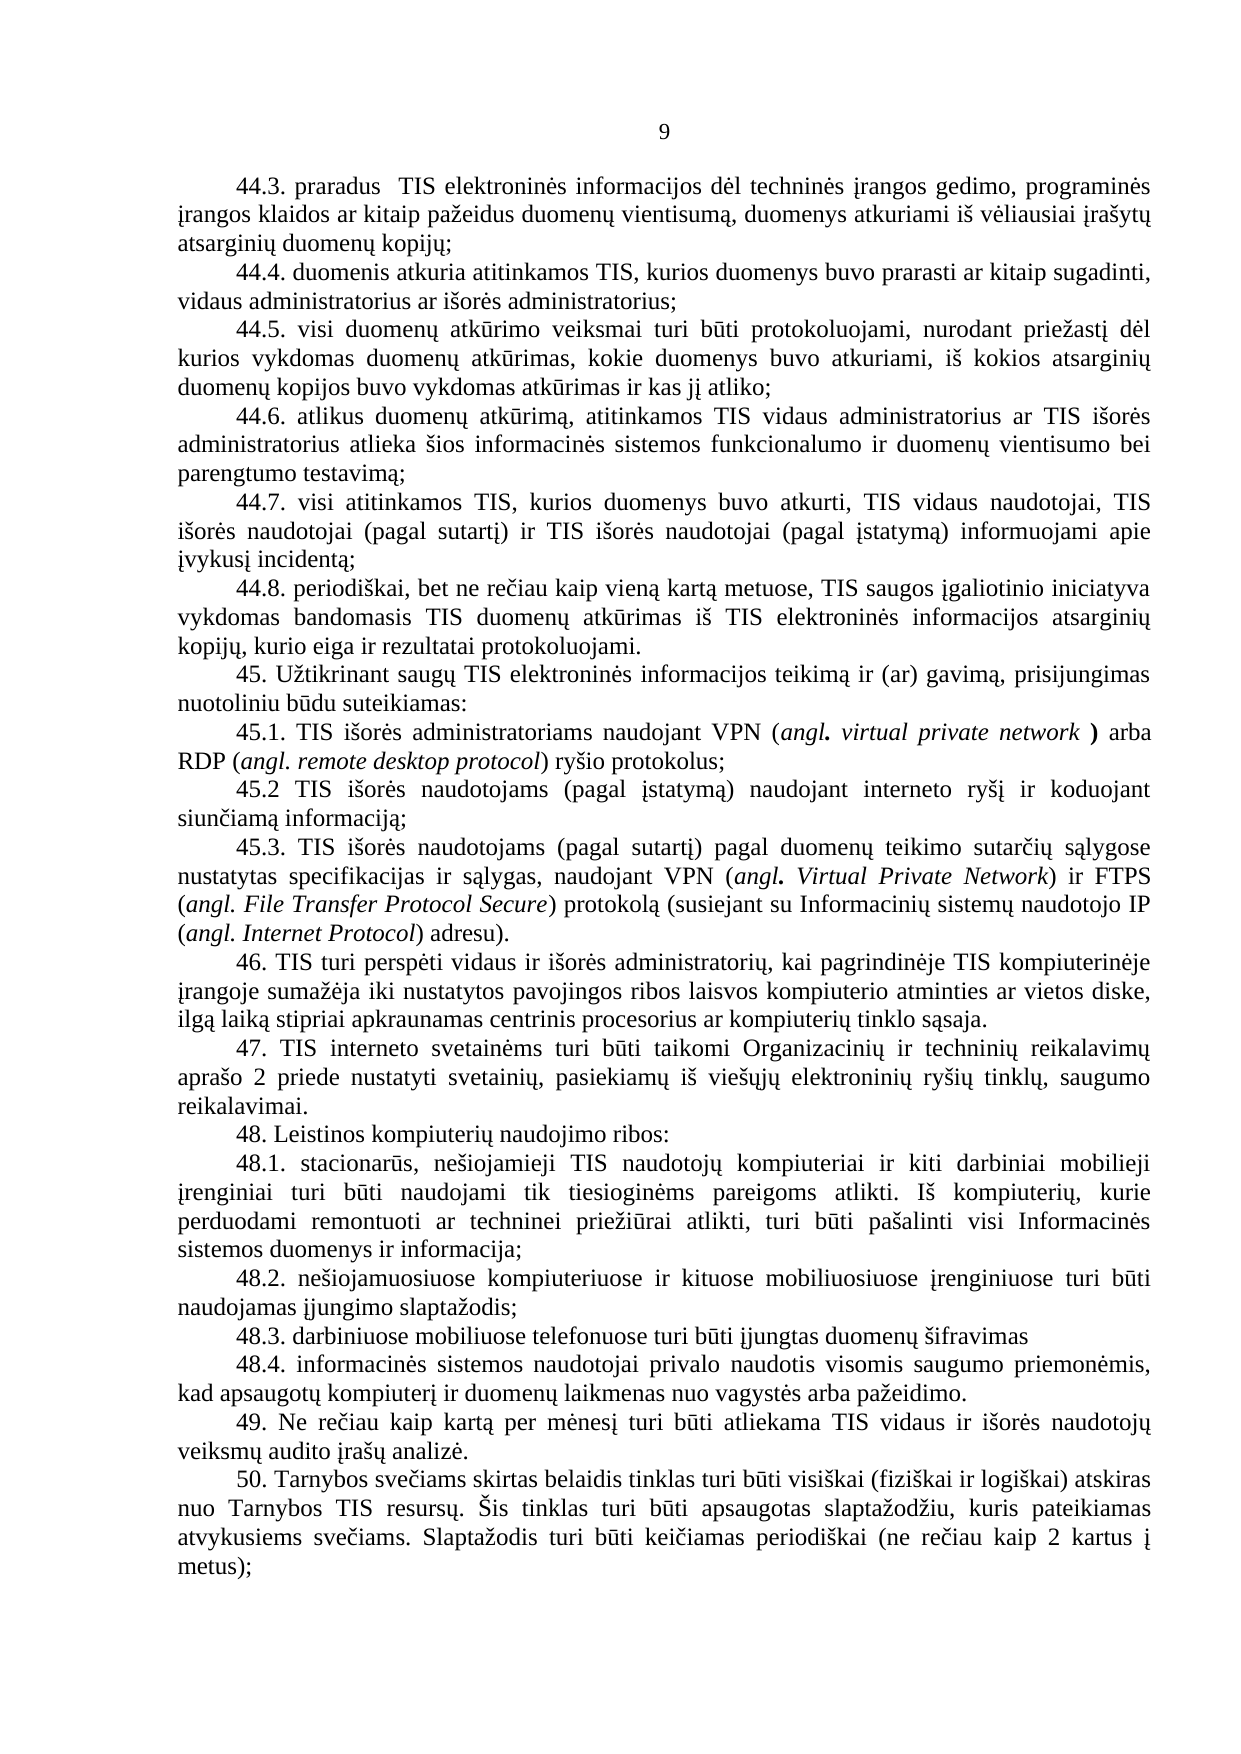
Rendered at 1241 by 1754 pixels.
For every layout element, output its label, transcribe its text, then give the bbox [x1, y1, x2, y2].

text 44.5. visi duomenų atkūrimo veiksmai turi būti protokoluojami, nurodant priežastį dėl kurios vykdomas duomenų atkūrimas, kokie duomenys buvo atkuriami, iš kokios atsarginių duomenų kopijos buvo vykdomas atkūrimas ir kas jį atliko; [177, 314, 1152, 401]
text 45.2 TIS išorės naudotojams (pagal įstatymą) naudojant interneto ryšį ir koduojant siunčiamą informaciją; [177, 774, 1152, 832]
text 48.4. informacinės sistemos naudotojai privalo naudotis visomis saugumo priemonėmis, kad apsaugotų kompiuterį ir duomenų laikmenas nuo vagystės arba pažeidimo. [177, 1349, 1152, 1407]
text 48.1. stacionarūs, nešiojamieji TIS naudotojų kompiuteriai ir kiti darbiniai mobilieji įrenginiai turi būti naudojami tik tiesioginėms pareigoms atlikti. Iš kompiuterių, kurie perduodami remontuoti ar techninei priežiūrai atlikti, turi būti pašalinti visi Informacinės sistemos duomenys ir informacija; [177, 1148, 1152, 1263]
text 44.6. atlikus duomenų atkūrimą, atitinkamos TIS vidaus administratorius ar TIS išorės administratorius atlieka šios informacinės sistemos funkcionalumo ir duomenų vientisumo bei parengtumo testavimą; [177, 401, 1152, 487]
text 45. Užtikrinant saugų TIS elektroninės informacijos teikimą ir (ar) gavimą, prisijungimas nuotoliniu būdu suteikiamas: [177, 659, 1152, 717]
text 44.4. duomenis atkuria atitinkamos TIS, kurios duomenys buvo prarasti ar kitaip sugadinti, vidaus administratorius ar išorės administratorius; [177, 257, 1152, 314]
text 48.2. nešiojamuosiuose kompiuteriuose ir kituose mobiliuosiuose įrenginiuose turi būti naudojamas įjungimo slaptažodis; [177, 1263, 1152, 1321]
text 44.3. praradus TIS elektroninės informacijos dėl techninės įrangos gedimo, programinės įrangos klaidos ar kitaip pažeidus duomenų vientisumą, duomenys atkuriami iš vėliausiai įrašytų atsarginių duomenų kopijų; [177, 171, 1152, 257]
text 48.3. darbiniuose mobiliuose telefonuose turi būti įjungtas duomenų šifravimas [177, 1321, 1152, 1349]
text 50. Tarnybos svečiams skirtas belaidis tinklas turi būti visiškai (fiziškai ir logiškai) atskiras nuo Tarnybos TIS resursų. Šis tinklas turi būti apsaugotas slaptažodžiu, kuris pateikiamas atvykusiems svečiams. Slaptažodis turi būti keičiamas periodiškai (ne rečiau kaip 2 kartus į metus); [177, 1464, 1152, 1579]
text 45.1. TIS išorės administratoriams naudojant VPN (angl. virtual private network ) arba RDP (angl. remote desktop protocol) ryšio protokolus; [177, 717, 1152, 774]
text 48. Leistinos kompiuterių naudojimo ribos: [177, 1119, 1152, 1148]
text 45.3. TIS išorės naudotojams (pagal sutartį) pagal duomenų teikimo sutarčių sąlygose nustatytas specifikacijas ir sąlygas, naudojant VPN (angl. Virtual Private Network) ir FTPS (angl. File Transfer Protocol Secure) protokolą (susiejant su Informacinių sistemų naudotojo IP (angl. Internet Protocol) adresu). [177, 832, 1152, 947]
text 44.7. visi atitinkamos TIS, kurios duomenys buvo atkurti, TIS vidaus naudotojai, TIS išorės naudotojai (pagal sutartį) ir TIS išorės naudotojai (pagal įstatymą) informuojami apie įvykusį incidentą; [177, 487, 1152, 573]
text 47. TIS interneto svetainėms turi būti taikomi Organizacinių ir techninių reikalavimų aprašo 2 priede nustatyti svetainių, pasiekiamų iš viešųjų elektroninių ryšių tinklų, saugumo reikalavimai. [177, 1033, 1152, 1119]
text 46. TIS turi perspėti vidaus ir išorės administratorių, kai pagrindinėje TIS kompiuterinėje įrangoje sumažėja iki nustatytos pavojingos ribos laisvos kompiuterio atminties ar vietos diske, ilgą laiką stipriai apkraunamas centrinis procesorius ar kompiuterių tinklo sąsaja. [177, 947, 1152, 1033]
text 44.8. periodiškai, bet ne rečiau kaip vieną kartą metuose, TIS saugos įgaliotinio iniciatyva vykdomas bandomasis TIS duomenų atkūrimas iš TIS elektroninės informacijos atsarginių kopijų, kurio eiga ir rezultatai protokoluojami. [177, 573, 1152, 659]
text 49. Ne rečiau kaip kartą per mėnesį turi būti atliekama TIS vidaus ir išorės naudotojų veiksmų audito įrašų analizė. [177, 1407, 1152, 1464]
